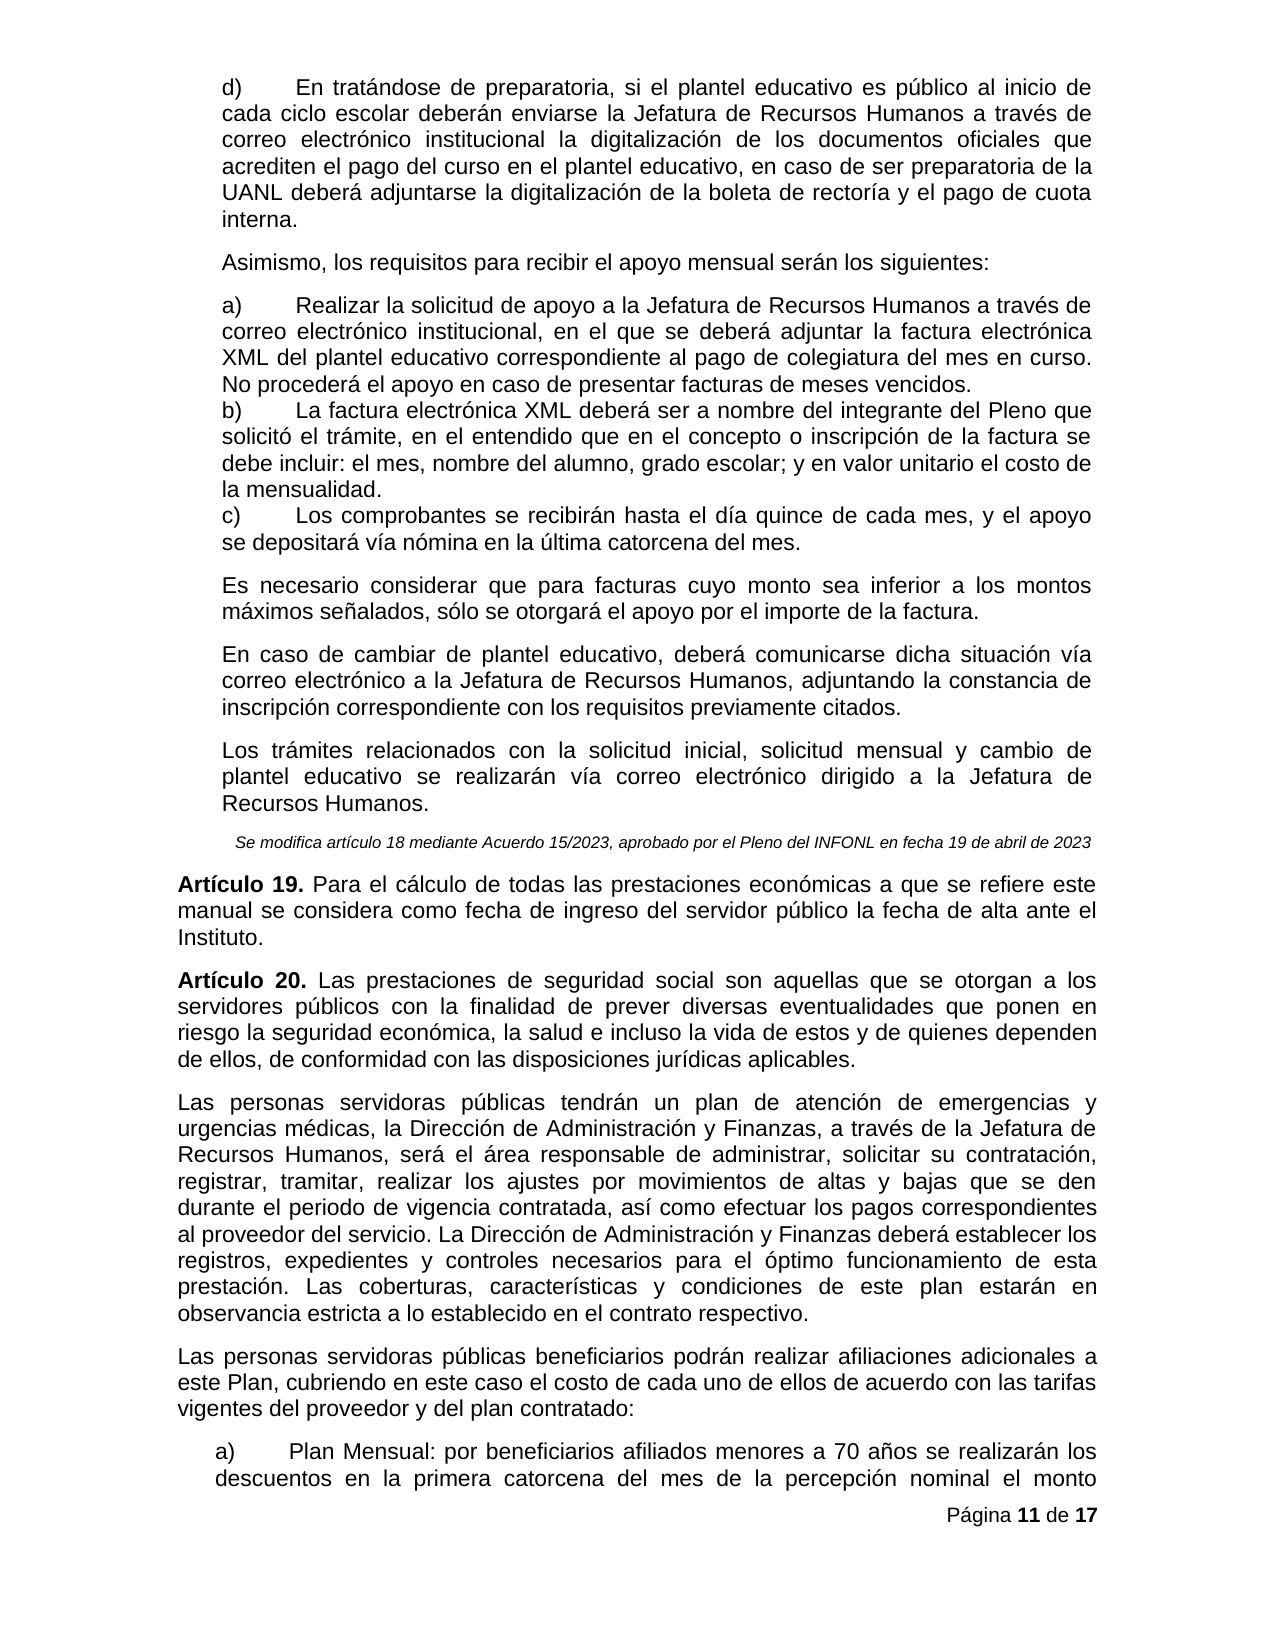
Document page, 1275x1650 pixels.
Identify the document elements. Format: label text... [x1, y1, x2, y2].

list Realizar la solicitud de apoyo a la Jefatura de Recursos Humanos a través de correo electrónico institucional, en el que se deberá adjuntar la factura electrónica XML del plantel educativo correspondiente al pago de colegiatura del mes en curso. No procederá el apoyo en caso de presentar facturas de meses vencidos. [222, 292, 1093, 397]
text Artículo 20. Las prestaciones de seguridad social son aquellas que se otorgan a los servidores públicos con la finalidad de prever diversas eventualidades que ponen en riesgo la seguridad económica, la salud e incluso la vida de estos y de quienes dependen de ellos, de conformidad con las disposiciones jurídicas aplicables. [177, 967, 1098, 1072]
list Plan Mensual: por beneficiarios afiliados menores a 70 años se realizarán los descuentos en la primera catorcena del mes de la percepción nominal el monto [215, 1438, 1098, 1491]
text Se modifica artículo 18 mediante Acuerdo 15/2023, aprobado por el Pleno del INFONL en fecha 19 de abril de 2023 [177, 833, 1093, 852]
list Los comprobantes se recibirán hasta el día quince de cada mes, y el apoyo se depositará vía nómina en la última catorcena del mes. [222, 502, 1093, 555]
text Es necesario considerar que para facturas cuyo monto sea inferior a los montos máximos señalados, sólo se otorgará el apoyo por el importe de la factura. [222, 572, 1093, 624]
text Las personas servidoras públicas beneficiarios podrán realizar afiliaciones adicionales a este Plan, cubriendo en este caso el costo de cada uno de ellos de acuerdo con las tarifas vigentes del proveedor y del plan contratado: [177, 1343, 1098, 1422]
list En tratándose de preparatoria, si el plantel educativo es público al inicio de cada ciclo escolar deberán enviarse la Jefatura de Recursos Humanos a través de correo electrónico institucional la digitalización de los documentos oficiales que acrediten el pago del curso en el plantel educativo, en caso de ser preparatoria de la UANL deberá adjuntarse la digitalización de la boleta de rectoría y el pago de cuota interna. [222, 74, 1093, 232]
text Artículo 19. Para el cálculo de todas las prestaciones económicas a que se refiere este manual se considera como fecha de ingreso del servidor público la fecha de alta ante el Instituto. [177, 871, 1098, 950]
list La factura electrónica XML deberá ser a nombre del integrante del Pleno que solicitó el trámite, en el entendido que en el concepto o inscripción de la factura se debe incluir: el mes, nombre del alumno, grado escolar; y en valor unitario el costo de la mensualidad. [222, 397, 1093, 502]
text Los trámites relacionados con la solicitud inicial, solicitud mensual y cambio de plantel educativo se realizarán vía correo electrónico dirigido a la Jefatura de Recursos Humanos. [222, 737, 1093, 816]
text Asimismo, los requisitos para recibir el apoyo mensual serán los siguientes: [222, 248, 1034, 275]
text Las personas servidoras públicas tendrán un plan de atención de emergencias y urgencias médicas, la Dirección de Administración y Finanzas, a través de la Jefatura de Recursos Humanos, será el área responsable de administrar, solicitar su contratación, registrar, tramitar, realizar los ajustes por movimientos de altas y bajas que se den durante el periodo de vigencia contratada, así como efectuar los pagos correspondientes al proveedor del servicio. La Dirección de Administración y Finanzas deberá establecer los registros, expedientes y controles necesarios para el óptimo funcionamiento de esta prestación. Las coberturas, características y condiciones de este plan estarán en observancia estricta a lo establecido en el contrato respectivo. [177, 1089, 1098, 1326]
text En caso de cambiar de plantel educativo, deberá comunicarse dicha situación vía correo electrónico a la Jefatura de Recursos Humanos, adjuntando la constancia de inscripción correspondiente con los requisitos previamente citados. [222, 641, 1093, 720]
